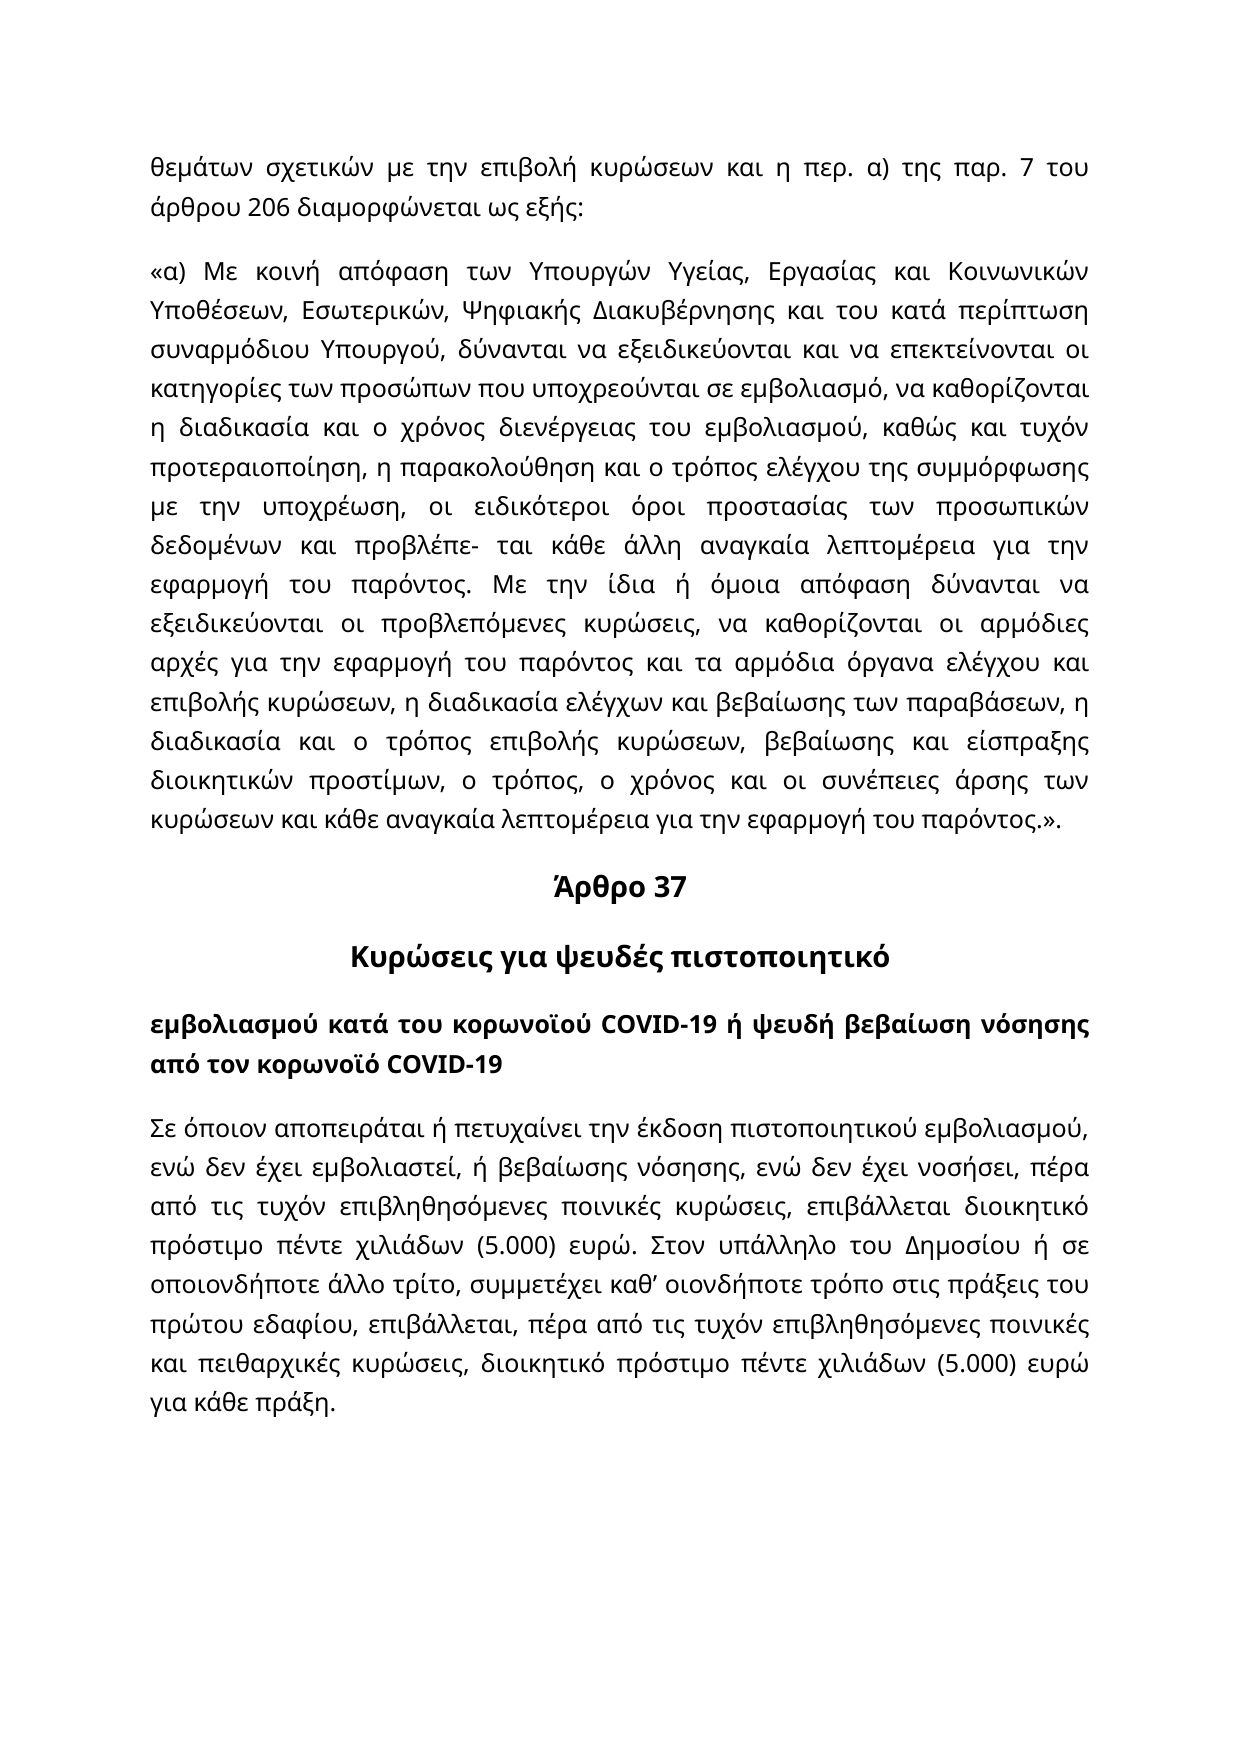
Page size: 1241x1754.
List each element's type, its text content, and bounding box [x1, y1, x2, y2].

subtitle Κυρώσεις για ψευδές πιστοποιητικό [150, 936, 1090, 976]
text Σε όποιον αποπειράται ή πετυχαίνει την έκδοση πιστοποιητικού εμβολιασμού, ενώ δεν έχει εμβολιαστεί, ή βεβαίωσης νόσησης, ενώ δεν έχει νοσήσει, πέρα από τις τυχόν επιβληθησόμενες ποινικές κυρώσεις, επιβάλλεται διοικητικό πρόστιμο πέντε χιλιάδων (5.000) ευρώ. Στον υπάλληλο του Δημοσίου ή σε οποιονδήποτε άλλο τρίτο, συμμετέχει καθ’ οιονδήποτε τρόπο στις πράξεις του πρώτου εδαφίου, επιβάλλεται, πέρα από τις τυχόν επιβληθησόμενες ποινικές και πειθαρχικές κυρώσεις, διοικητικό πρόστιμο πέντε χιλιάδων (5.000) ευρώ για κάθε πράξη. [150, 1110, 1090, 1419]
text εμβολιασμού κατά του κορωνοϊού COVID-19 ή ψευδή βεβαίωση νόσησης από τον κορωνοϊό COVID-19 [150, 1007, 1090, 1080]
subtitle Άρθρο 37 [150, 866, 1090, 906]
text «α) Με κοινή απόφαση των Υπουργών Υγείας, Εργασίας και Κοινωνικών Υποθέσεων, Εσωτερικών, Ψηφιακής Διακυβέρνησης και του κατά περίπτωση συναρμόδιου Υπουργού, δύνανται να εξειδικεύονται και να επεκτείνονται οι κατηγορίες των προσώπων που υποχρεούνται σε εμβολιασμό, να καθορίζονται η διαδικασία και ο χρόνος διενέργειας του εμβολιασμού, καθώς και τυχόν προτεραιοποίηση, η παρακολούθηση και ο τρόπος ελέγχου της συμμόρφωσης με την υποχρέωση, οι ειδικότεροι όροι προστασίας των προσωπικών δεδομένων και προβλέπε- ται κάθε άλλη αναγκαία λεπτομέρεια για την εφαρμογή του παρόντος. Με την ίδια ή όμοια απόφαση δύνανται να εξειδικεύονται οι προβλεπόμενες κυρώσεις, να καθορίζονται οι αρμόδιες αρχές για την εφαρμογή του παρόντος και τα αρμόδια όργανα ελέγχου και επιβολής κυρώσεων, η διαδικασία ελέγχων και βεβαίωσης των παραβάσεων, η διαδικασία και ο τρόπος επιβολής κυρώσεων, βεβαίωσης και είσπραξης διοικητικών προστίμων, ο τρόπος, ο χρόνος και οι συνέπειες άρσης των κυρώσεων και κάθε αναγκαία λεπτομέρεια για την εφαρμογή του παρόντος.». [150, 253, 1090, 836]
text θεμάτων σχετικών με την επιβολή κυρώσεων και η περ. α) της παρ. 7 του άρθρου 206 διαμορφώνεται ως εξής: [150, 150, 1090, 223]
